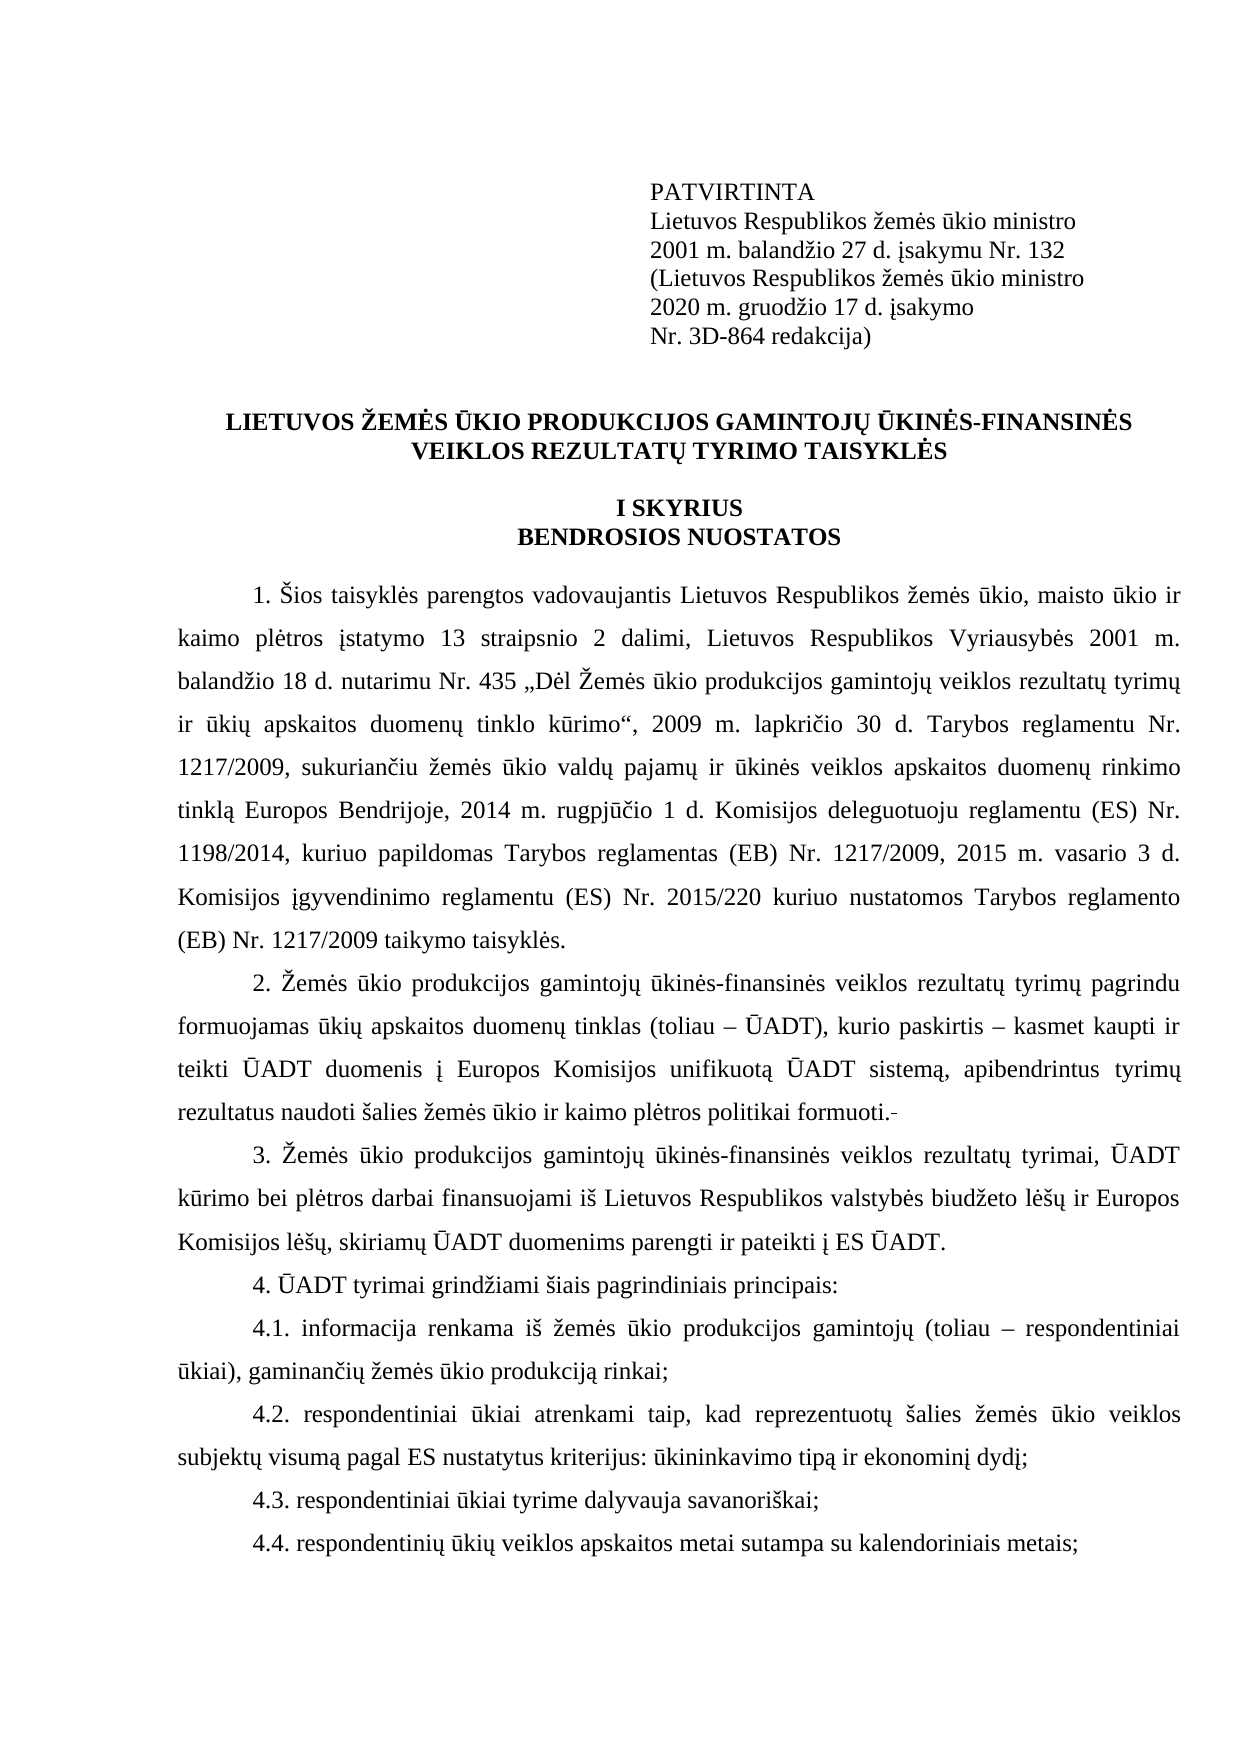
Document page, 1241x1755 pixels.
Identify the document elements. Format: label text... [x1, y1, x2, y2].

text 4.2. respondentiniai ūkiai atrenkami taip, kad reprezentuotų šalies žemės ūkio veiklos subjektų visumą pagal ES nustatytus kriterijus: ūkininkavimo tipą ir ekonominį dydį; [177, 1399, 1181, 1471]
text PATVIRTINTA [650, 177, 1181, 206]
text Nr. 3D-864 redakcija) [650, 321, 1181, 350]
text (Lietuvos Respublikos žemės ūkio ministro [650, 263, 1181, 292]
text Lietuvos Respublikos žemės ūkio ministro [650, 206, 1181, 235]
text LIETUVOS ŽEMĖS ŪKIO PRODUKCIJOS GAMINTOJŲ ŪKINĖS-FINANSINĖS VEIKLOS REZULTATŲ TYRIMO TAISYKLĖS [177, 407, 1181, 465]
text 4.4. respondentinių ūkių veiklos apskaitos metai sutampa su kalendoriniais metais; [177, 1528, 1181, 1557]
text 3. Žemės ūkio produkcijos gamintojų ūkinės-finansinės veiklos rezultatų tyrimai, ŪADT kūrimo bei plėtros darbai finansuojami iš Lietuvos Respublikos valstybės biudžeto lėšų ir Europos Komisijos lėšų, skiriamų ŪADT duomenims parengti ir pateikti į ES ŪADT. [177, 1140, 1181, 1255]
text 2020 m. gruodžio 17 d. įsakymo [650, 292, 1181, 321]
text 4.3. respondentiniai ūkiai tyrime dalyvauja savanoriškai; [177, 1485, 1181, 1514]
text 2. Žemės ūkio produkcijos gamintojų ūkinės-finansinės veiklos rezultatų tyrimų pagrindu formuojamas ūkių apskaitos duomenų tinklas (toliau – ŪADT), kurio paskirtis – kasmet kaupti ir teikti ŪADT duomenis į Europos Komisijos unifikuotą ŪADT sistemą, apibendrintus tyrimų rezultatus naudoti šalies žemės ūkio ir kaimo plėtros politikai formuoti. [177, 968, 1181, 1126]
text 1. Šios taisyklės parengtos vadovaujantis Lietuvos Respublikos žemės ūkio, maisto ūkio ir kaimo plėtros įstatymo 13 straipsnio 2 dalimi, Lietuvos Respublikos Vyriausybės 2001 m. balandžio 18 d. nutarimu Nr. 435 „Dėl Žemės ūkio produkcijos gamintojų veiklos rezultatų tyrimų ir ūkių apskaitos duomenų tinklo kūrimo“, 2009 m. lapkričio 30 d. Tarybos reglamentu Nr. 1217/2009, sukuriančiu žemės ūkio valdų pajamų ir ūkinės veiklos apskaitos duomenų rinkimo tinklą Europos Bendrijoje, 2014 m. rugpjūčio 1 d. Komisijos deleguotuoju reglamentu (ES) Nr. 1198/2014, kuriuo papildomas Tarybos reglamentas (EB) Nr. 1217/2009, 2015 m. vasario 3 d. Komisijos įgyvendinimo reglamentu (ES) Nr. 2015/220 kuriuo nustatomos Tarybos reglamento (EB) Nr. 1217/2009 taikymo taisyklės. [177, 580, 1181, 953]
text BENDROSIOS NUOSTATOS [177, 522, 1181, 551]
text I SKYRIUS [177, 493, 1181, 522]
text 4.1. informacija renkama iš žemės ūkio produkcijos gamintojų (toliau – respondentiniai ūkiai), gaminančių žemės ūkio produkciją rinkai; [177, 1313, 1181, 1385]
text 2001 m. balandžio 27 d. įsakymu Nr. 132 [650, 235, 1181, 263]
text 4. ŪADT tyrimai grindžiami šiais pagrindiniais principais: [177, 1270, 1181, 1298]
